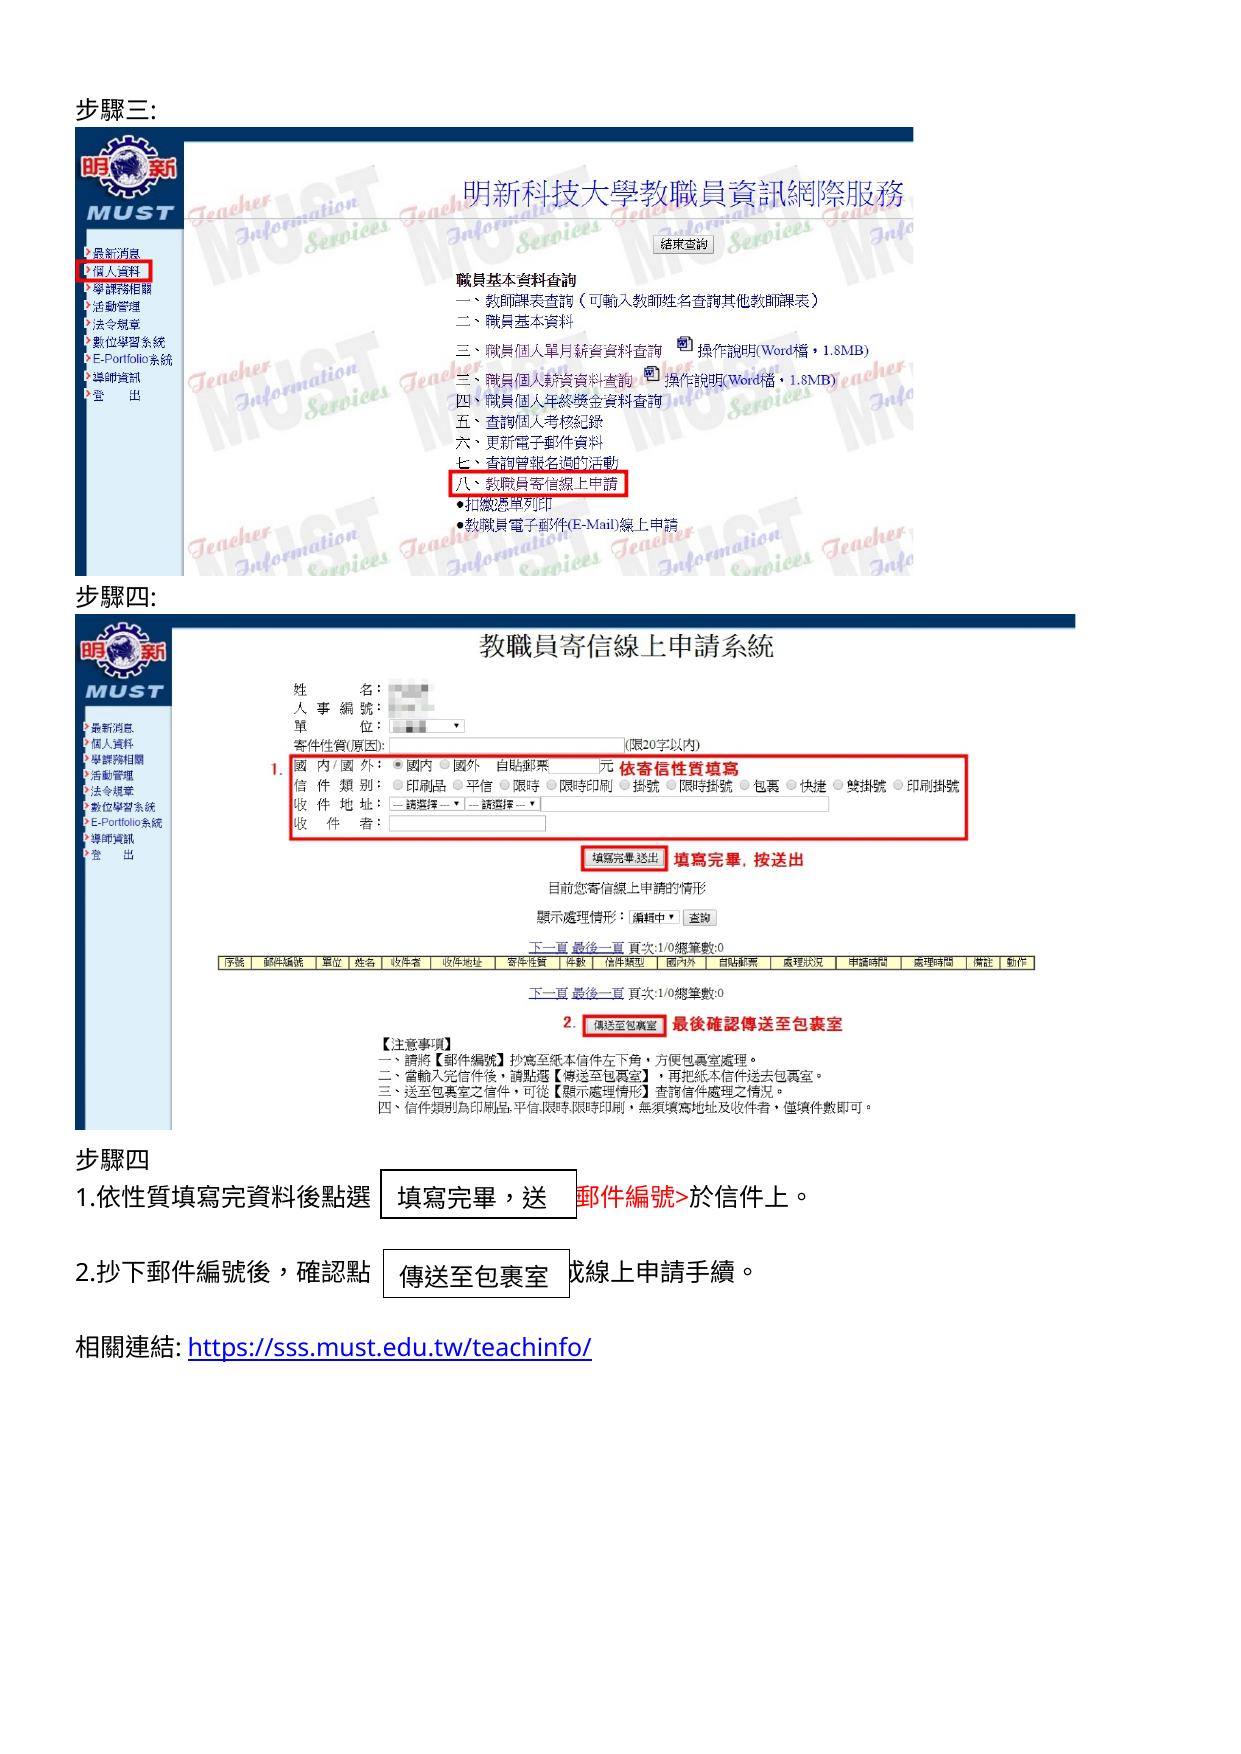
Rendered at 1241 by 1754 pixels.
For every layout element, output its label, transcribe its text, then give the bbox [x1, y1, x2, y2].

text 步驟四 [382, 1171, 576, 1217]
text 1.依性質填寫完資料後點選 ，並抄寫<郵件編號>於信件上。 [75, 1177, 380, 1214]
text 傳送至包裹室 [399, 1258, 554, 1289]
text 填寫完畢，送出 [397, 1178, 561, 1210]
text 步驟三: [75, 89, 1165, 127]
text 步驟四: [75, 577, 1165, 614]
picture [75, 614, 1076, 1130]
picture [75, 127, 914, 576]
text 2.抄下郵件編號後，確認點 按鍵，完成線上申請手續。 相關連結: https://sss.must.edu.tw/teachinfo/ [75, 1252, 1165, 1364]
text 1.依性質填寫完資料後點選 ，並抄寫<郵件編號>於信件上。 [577, 1177, 1165, 1214]
text 步驟四 [75, 1139, 1165, 1177]
